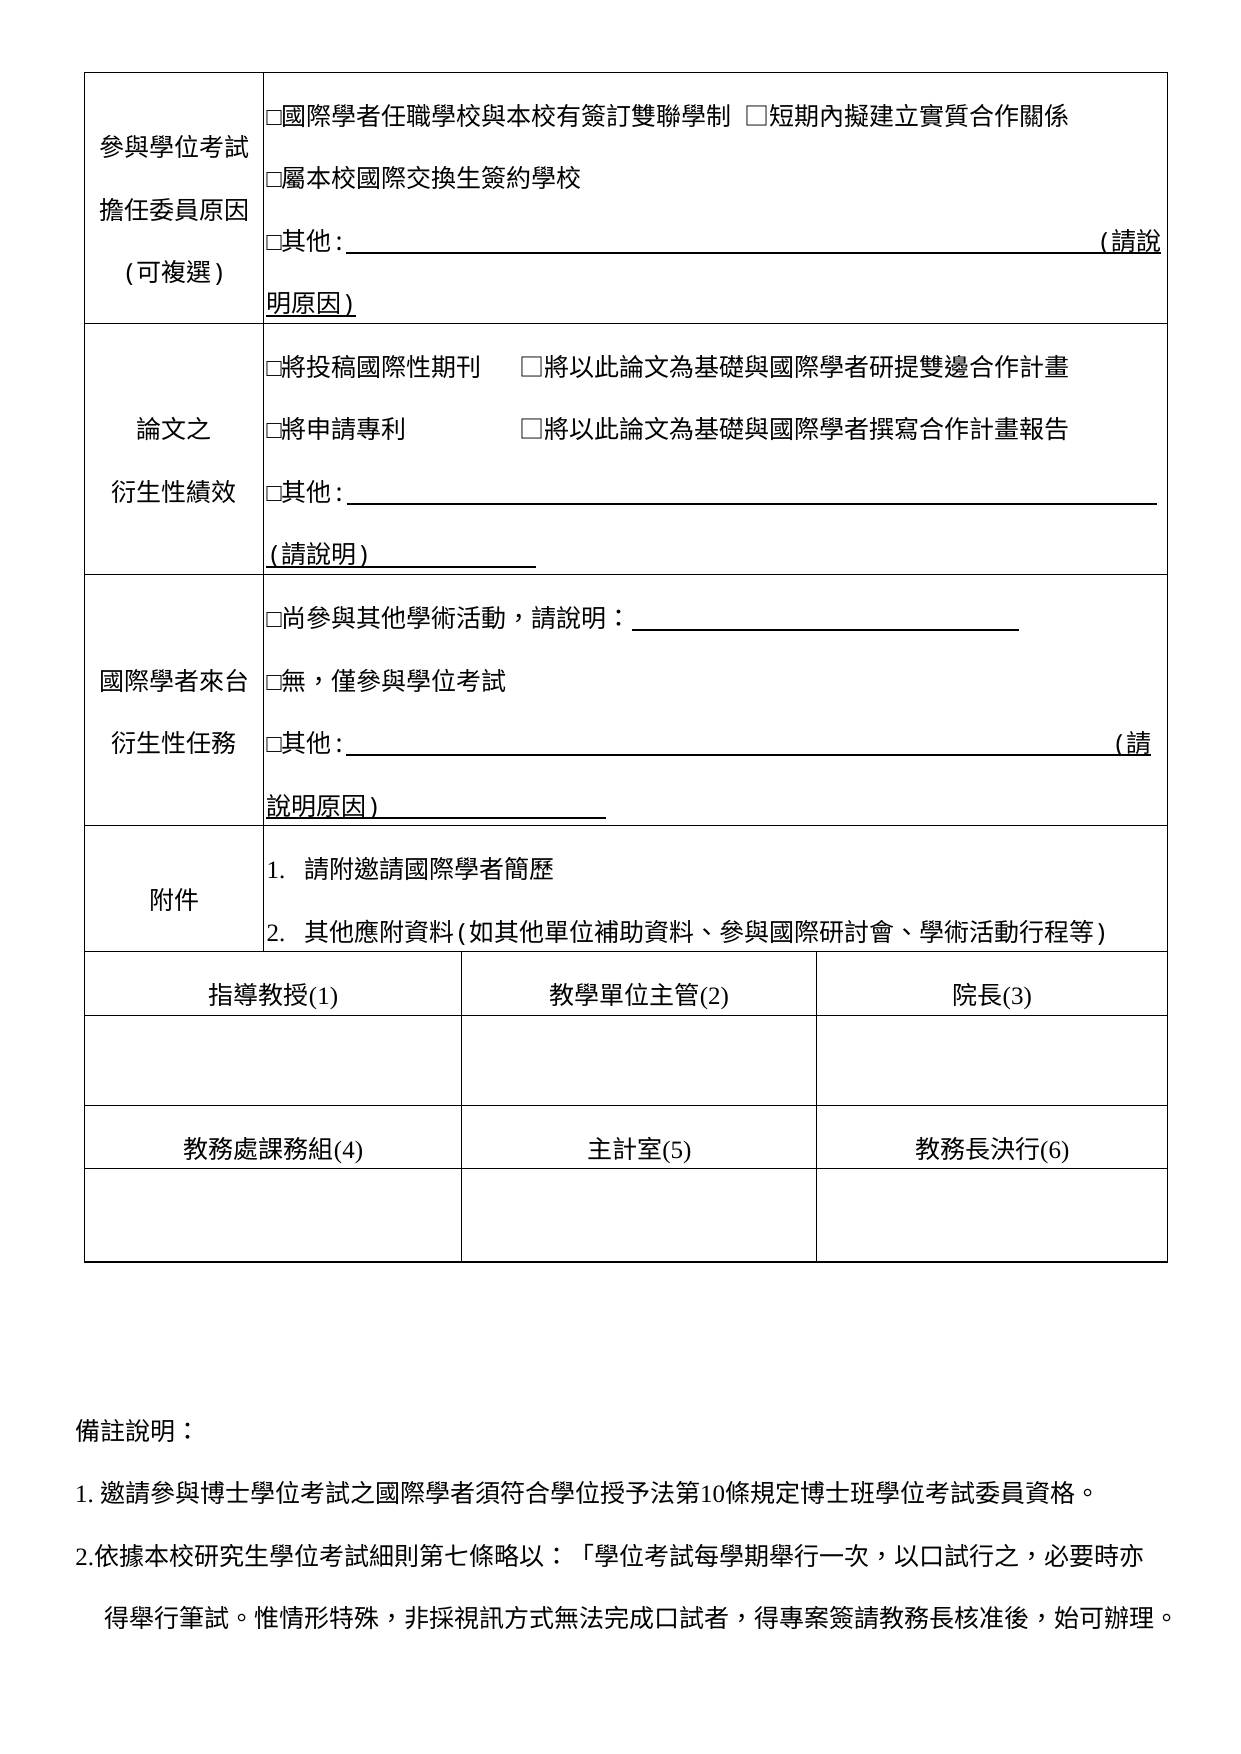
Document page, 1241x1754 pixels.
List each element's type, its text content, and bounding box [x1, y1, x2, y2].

table_cell 院長(3) [817, 952, 1167, 1014]
table_cell [462, 1169, 816, 1261]
table_cell □將投稿國際性期刊 □將以此論文為基礎與國際學者研提雙邊合作計畫 □將申請專利 □將以此論文為基礎與國際學者撰寫合作計畫報告 □其他: (請說明) [264, 324, 1167, 574]
table_cell □尚參與其他學術活動，請說明： □無，僅參與學位考試 □其他: (請說明原因) [264, 575, 1167, 825]
table_cell 請附邀請國際學者簡歷 其他應附資料(如其他單位補助資料、參與國際研討會、學術活動行程等) [264, 826, 1167, 951]
text 備註說明： [75, 1387, 1165, 1450]
table_cell 指導教授(1) [85, 952, 461, 1014]
table_cell [85, 1016, 461, 1105]
table_cell 教學單位主管(2) [462, 952, 816, 1014]
table_cell 論文之 衍生性績效 [85, 324, 263, 574]
table_cell 主計室(5) [462, 1106, 816, 1168]
text 1. 邀請參與博士學位考試之國際學者須符合學位授予法第10條規定博士班學位考試委員資格。 [75, 1450, 1165, 1512]
table_cell [817, 1169, 1167, 1261]
table_cell [817, 1016, 1167, 1105]
table_cell [462, 1016, 816, 1105]
table_cell 教務處課務組(4) [85, 1106, 461, 1168]
table_cell 參與學位考試擔任委員原因(可複選) [85, 73, 263, 323]
table_cell 國際學者來台 衍生性任務 [85, 575, 263, 825]
text 2.依據本校研究生學位考試細則第七條略以：「學位考試每學期舉行一次，以口試行之，必要時亦得舉行筆試。惟情形特殊，非採視訊方式無法完成口試者，得專案簽請教務長核准後，始可辦理。惟仍應以公正公平公開之方式舉行，並全程錄音錄影存檔，送所屬教學單位存查。」 [75, 1512, 1165, 1637]
table_cell [85, 1169, 461, 1261]
table_cell 教務長決行(6) [817, 1106, 1167, 1168]
table_cell 附件 [85, 826, 263, 951]
table_cell □國際學者任職學校與本校有簽訂雙聯學制 □短期內擬建立實質合作關係 □屬本校國際交換生簽約學校 □其他: (請說明原因) [264, 73, 1167, 323]
